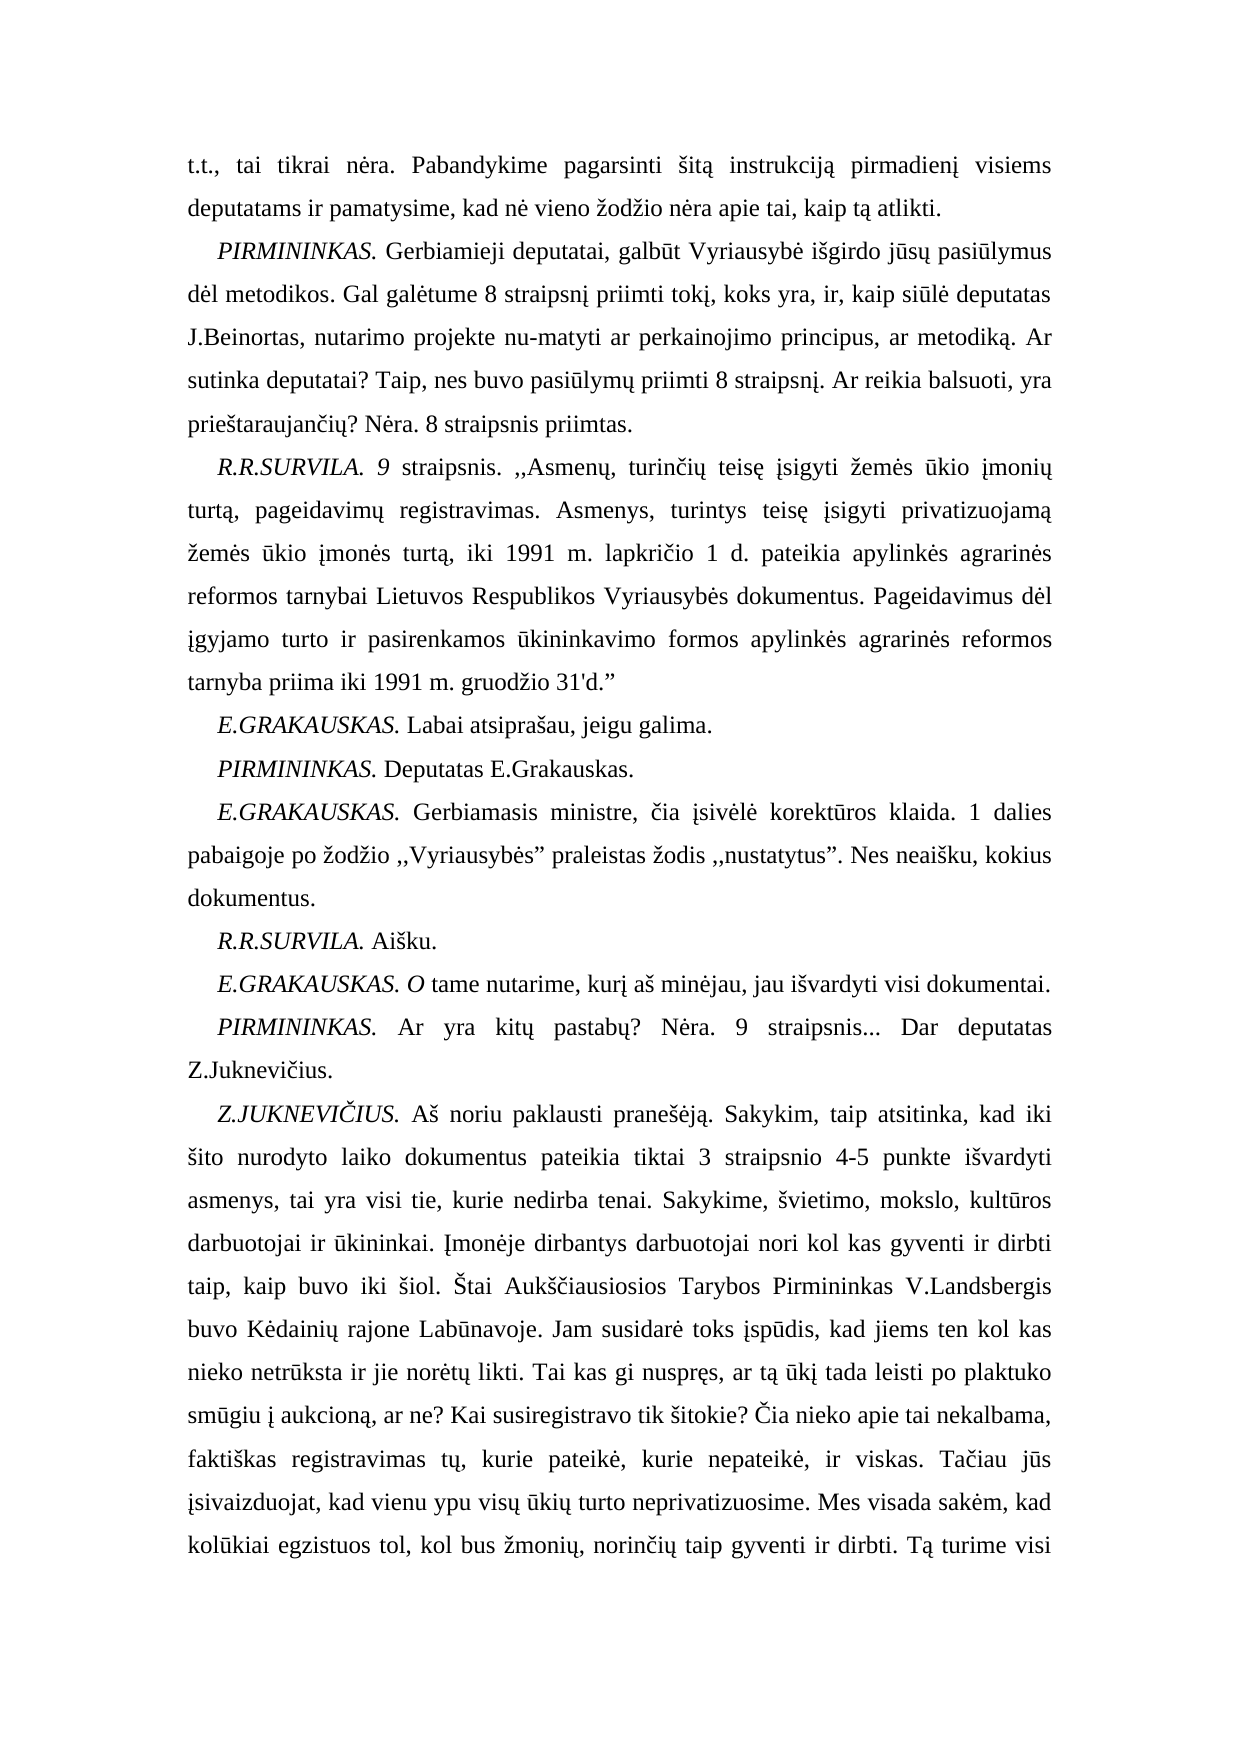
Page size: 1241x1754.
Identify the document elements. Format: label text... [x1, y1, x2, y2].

text R.R.SURVILA. 9 straipsnis. ,,Asmenų, turinčių teisę įsigyti žemės ūkio įmonių turtą, pageidavimų registravimas. Asmenys, turintys teisę įsigyti privatizuojamą žemės ūkio įmonės turtą, iki 1991 m. lapkričio 1 d. pateikia apylinkės agrarinės reformos tarnybai Lietuvos Respublikos Vyriausybės dokumentus. Pageidavimus dėl įgyjamo turto ir pasirenkamos ūkininkavimo formos apylinkės agrarinės reformos tarnyba priima iki 1991 m. gruodžio 31'd.” [187, 452, 1053, 696]
text Z.JUKNEVIČIUS. Aš noriu paklausti pranešėją. Sakykim, taip atsitinka, kad iki šito nurodyto laiko dokumentus pateikia tiktai 3 straipsnio 4-5 punkte išvardyti asmenys, tai yra visi tie, kurie nedirba tenai. Sakykime, švietimo, mokslo, kultūros darbuotojai ir ūkininkai. Įmonėje dirbantys darbuotojai nori kol kas gyventi ir dirbti taip, kaip buvo iki šiol. Štai Aukščiausiosios Tarybos Pirmininkas V.Landsbergis buvo Kėdainių rajone Labūnavoje. Jam susidarė toks įspūdis, kad jiems ten kol kas nieko netrūksta ir jie norėtų likti. Tai kas gi nuspręs, ar tą ūkį tada leisti po plaktuko smūgiu į aukcioną, ar ne? Kai susiregistravo tik šitokie? Čia nieko apie tai nekalbama, faktiškas registravimas tų, kurie pateikė, kurie nepateikė, ir viskas. Tačiau jūs įsivaizduojat, kad vienu ypu visų ūkių turto neprivatizuosime. Mes visada sakėm, kad kolūkiai egzistuos tol, kol bus žmonių, norinčių taip gyventi ir dirbti. Tą turime visi [187, 1099, 1053, 1559]
text PIRMININKAS. Gerbiamieji deputatai, galbūt Vyriausybė išgirdo jūsų pasiūlymus dėl metodikos. Gal galėtume 8 straipsnį priimti tokį, koks yra, ir, kaip siūlė deputatas J.Beinortas, nutarimo projekte nu-matyti ar perkainojimo principus, ar metodiką. Ar sutinka deputatai? Taip, nes buvo pasiūlymų priimti 8 straipsnį. Ar reikia balsuoti, yra prieštaraujančių? Nėra. 8 straipsnis priimtas. [187, 236, 1053, 437]
text t.t., tai tikrai nėra. Pabandykime pagarsinti šitą instrukciją pirmadienį visiems deputatams ir pamatysime, kad nė vieno žodžio nėra apie tai, kaip tą atlikti. [187, 150, 1053, 222]
text R.R.SURVILA. Aišku. [187, 926, 1053, 955]
text PIRMININKAS. Deputatas E.Grakauskas. [187, 754, 1053, 782]
text PIRMININKAS. Ar yra kitų pastabų? Nėra. 9 straipsnis... Dar deputatas Z.Juknevičius. [187, 1012, 1053, 1084]
text E.GRAKAUSKAS. O tame nutarime, kurį aš minėjau, jau išvardyti visi dokumentai. [187, 969, 1053, 998]
text E.GRAKAUSKAS. Gerbiamasis ministre, čia įsivėlė korektūros klaida. 1 dalies pabaigoje po žodžio ,,Vyriausybės” praleistas žodis ,,nustatytus”. Nes neaišku, kokius dokumentus. [187, 797, 1053, 912]
text E.GRAKAUSKAS. Labai atsiprašau, jeigu galima. [187, 711, 1053, 739]
